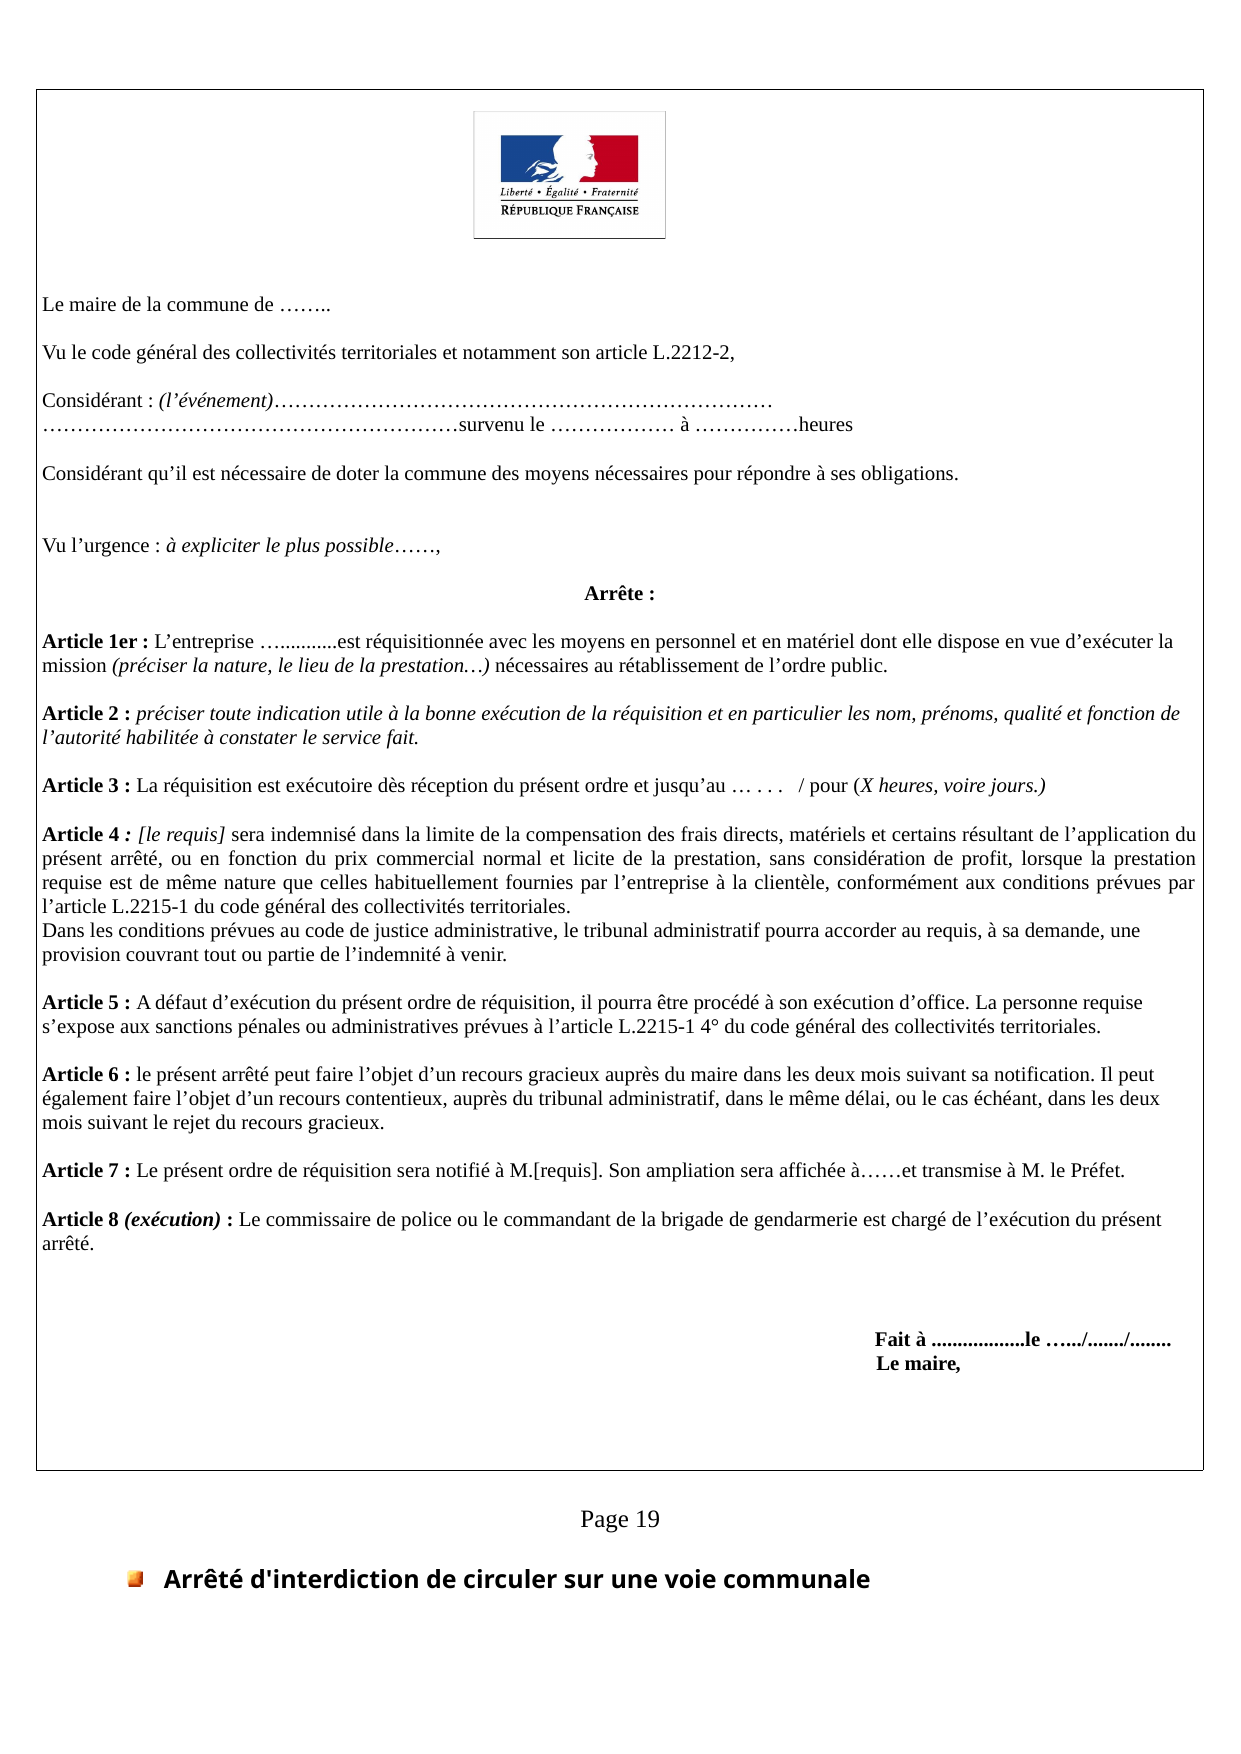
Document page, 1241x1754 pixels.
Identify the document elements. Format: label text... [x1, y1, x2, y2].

picture [473, 111, 666, 239]
text Page 19 [89, 1504, 1152, 1533]
list Arrêté d'interdiction de circuler sur une voie communale [126, 1562, 1152, 1596]
table_header Le maire de la commune de …….. Vu le code général des collectivités territoriales et notamment son article L.2212-2, Considérant : (l’événement)……………………………………………………………… ……………………………………………………survenu le ……………… à ……………heures Considérant qu’il est nécessaire de doter la commune des moyens nécessaires pour répondre à ses obligations. Vu l’urgence : à expliciter le plus possible……, Arrête : Article 1er : L’entreprise …...........est réquisitionnée avec les moyens en personnel et en matériel dont elle dispose en vue d’exécuter la mission (préciser la nature, le lieu de la prestation…) nécessaires au rétablissement de l’ordre public. Article 2 : préciser toute indication utile à la bonne exécution de la réquisition et en particulier les nom, prénoms, qualité et fonction de l’autorité habilitée à constater le service fait. Article 3 : La réquisition est exécutoire dès réception du présent ordre et jusqu’au … . . . / pour (X heures, voire jours.) Article 4 : [le requis] sera indemnisé dans la limite de la compensation des frais directs, matériels et certains résultant de l’application du présent arrêté, ou en fonction du prix commercial normal et licite de la prestation, sans considération de profit, lorsque la prestation requise est de même nature que celles habituellement fournies par l’entreprise à la clientèle, conformément aux conditions prévues par l’article L.2215-1 du code général des collectivités territoriales. Dans les conditions prévues au code de justice administrative, le tribunal administratif pourra accorder au requis, à sa demande, une provision couvrant tout ou partie de l’indemnité à venir. Article 5 : A défaut d’exécution du présent ordre de réquisition, il pourra être procédé à son exécution d’office. La personne requise s’expose aux sanctions pénales ou administratives prévues à l’article L.2215-1 4° du code général des collectivités territoriales. Article 6 : le présent arrêté peut faire l’objet d’un recours gracieux auprès du maire dans les deux mois suivant sa notification. Il peut également faire l’objet d’un recours contentieux, auprès du tribunal administratif, dans le même délai, ou le cas échéant, dans les deux mois suivant le rejet du recours gracieux. Article 7 : Le présent ordre de réquisition sera notifié à M.[requis]. Son ampliation sera affichée à……et transmise à M. le Préfet. Article 8 (exécution) : Le commissaire de police ou le commandant de la brigade de gendarmerie est chargé de l’exécution du présent arrêté. Fait à ..................le ….../......./........ Le maire, [37, 90, 1203, 1469]
picture [127, 1570, 143, 1587]
